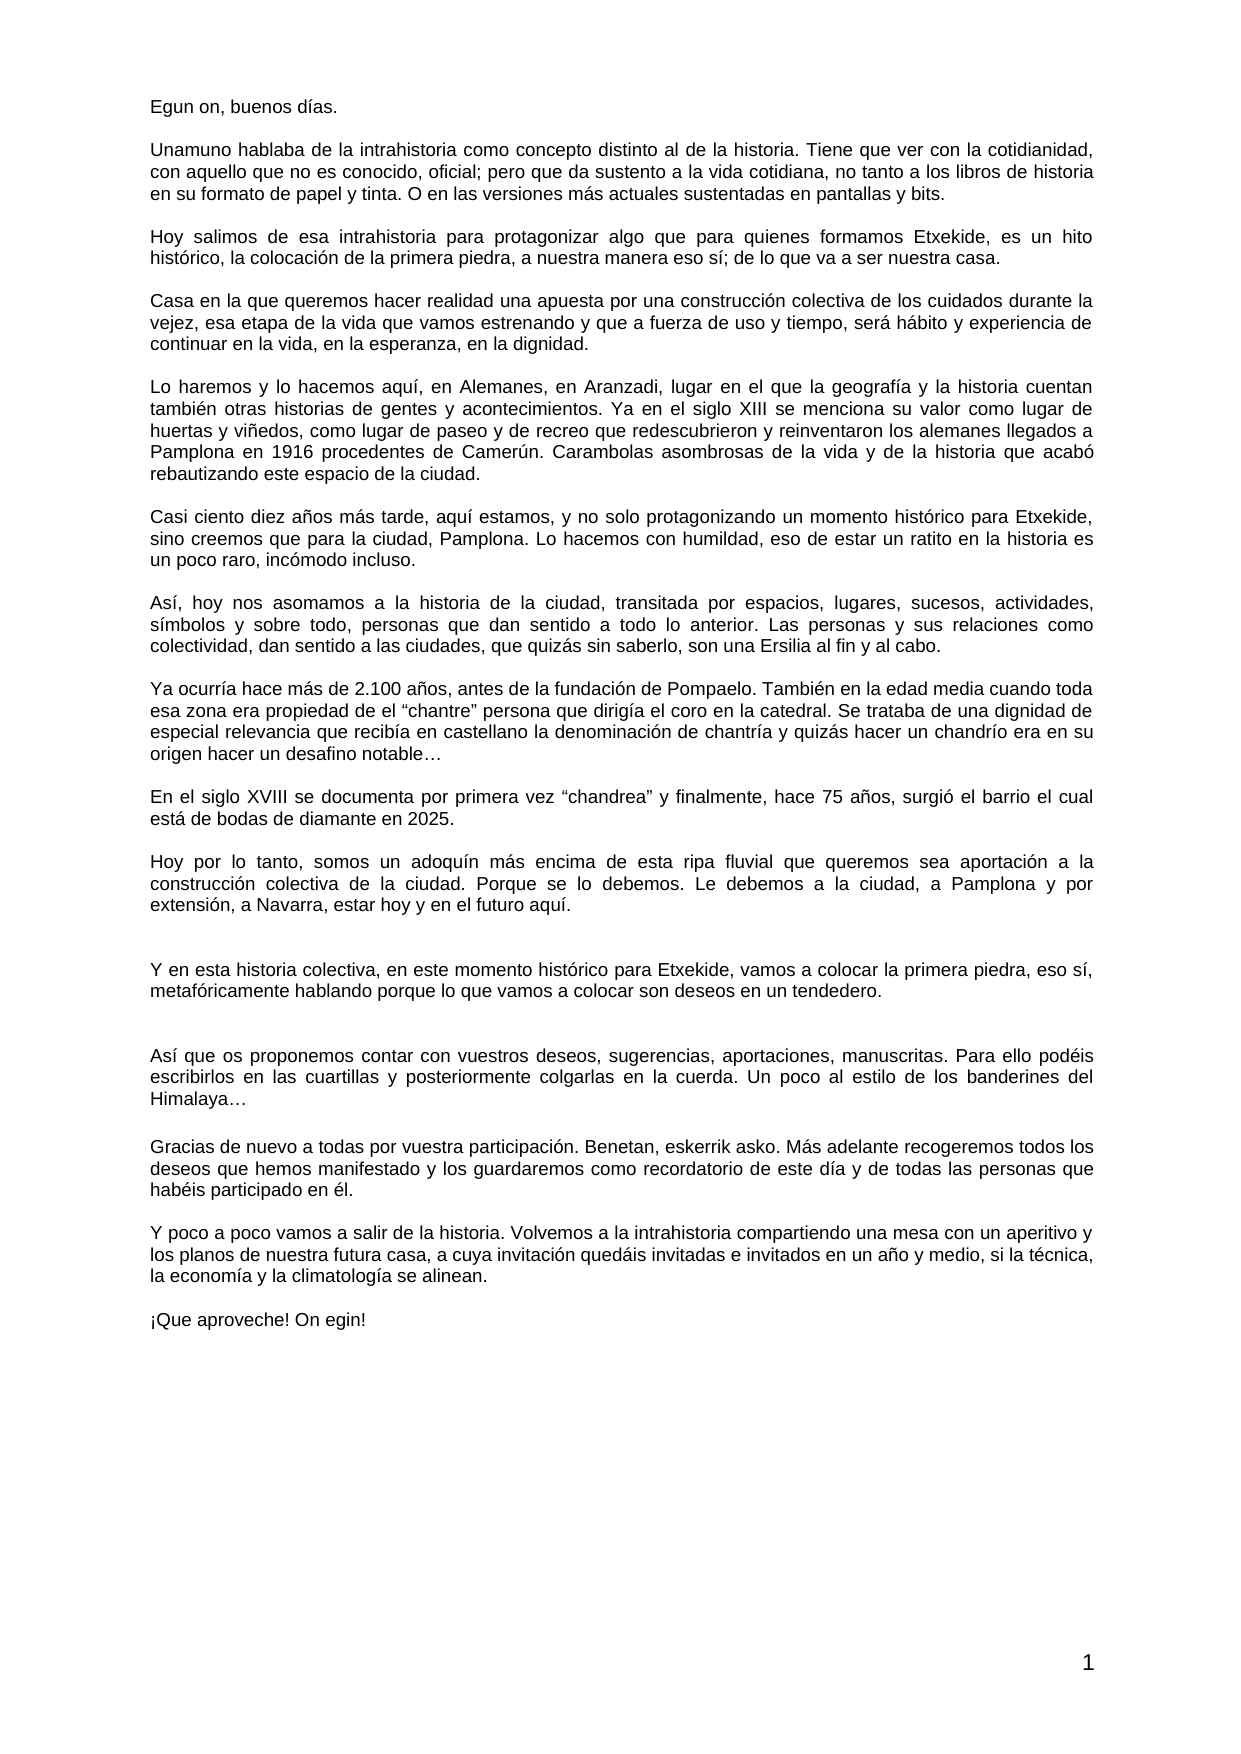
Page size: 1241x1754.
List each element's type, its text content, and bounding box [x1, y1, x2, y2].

text Así, hoy nos asomamos a la historia de la ciudad, transitada por espacios, lugares, sucesos, actividades, símbolos y sobre todo, personas que dan sentido a todo lo anterior. Las personas y sus relaciones como colectividad, dan sentido a las ciudades, que quizás sin saberlo, son una Ersilia al fin y al cabo. [150, 592, 1094, 657]
text Así que os proponemos contar con vuestros deseos, sugerencias, aportaciones, manuscritas. Para ello podéis escribirlos en las cuartillas y posteriormente colgarlas en la cuerda. Un poco al estilo de los banderines del Himalaya… [150, 1045, 1094, 1109]
text Gracias de nuevo a todas por vuestra participación. Benetan, eskerrik asko. Más adelante recogeremos todos los deseos que hemos manifestado y los guardaremos como recordatorio de este día y de todas las personas que habéis participado en él. [150, 1136, 1094, 1201]
text Casi ciento diez años más tarde, aquí estamos, y no solo protagonizando un momento histórico para Etxekide, sino creemos que para la ciudad, Pamplona. Lo hacemos con humildad, eso de estar un ratito en la historia es un poco raro, incómodo incluso. [150, 506, 1094, 570]
text Casa en la que queremos hacer realidad una apuesta por una construcción colectiva de los cuidados durante la vejez, esa etapa de la vida que vamos estrenando y que a fuerza de uso y tiempo, será hábito y experiencia de continuar en la vida, en la esperanza, en la dignidad. [150, 290, 1094, 355]
text Unamuno hablaba de la intrahistoria como concepto distinto al de la historia. Tiene que ver con la cotidianidad, con aquello que no es conocido, oficial; pero que da sustento a la vida cotidiana, no tanto a los libros de historia en su formato de papel y tinta. O en las versiones más actuales sustentadas en pantallas y bits. [150, 139, 1094, 204]
text Y poco a poco vamos a salir de la historia. Volvemos a la intrahistoria compartiendo una mesa con un aperitivo y los planos de nuestra futura casa, a cuya invitación quedáis invitadas e invitados en un año y medio, si la técnica, la economía y la climatología se alinean. [150, 1222, 1094, 1287]
text Lo haremos y lo hacemos aquí, en Alemanes, en Aranzadi, lugar en el que la geografía y la historia cuentan también otras historias de gentes y acontecimientos. Ya en el siglo XIII se menciona su valor como lugar de huertas y viñedos, como lugar de paseo y de recreo que redescubrieron y reinventaron los alemanes llegados a Pamplona en 1916 procedentes de Camerún. Carambolas asombrosas de la vida y de la historia que acabó rebautizando este espacio de la ciudad. [150, 376, 1094, 484]
text Ya ocurría hace más de 2.100 años, antes de la fundación de Pompaelo. También en la edad media cuando toda esa zona era propiedad de el “chantre” persona que dirigía el coro en la catedral. Se trataba de una dignidad de especial relevancia que recibía en castellano la denominación de chantría y quizás hacer un chandrío era en su origen hacer un desafino notable… [150, 678, 1094, 764]
text Hoy por lo tanto, somos un adoquín más encima de esta ripa fluvial que queremos sea aportación a la construcción colectiva de la ciudad. Porque se lo debemos. Le debemos a la ciudad, a Pamplona y por extensión, a Navarra, estar hoy y en el futuro aquí. [150, 851, 1094, 915]
text ¡Que aproveche! On egin! [150, 1308, 1094, 1330]
text Y en esta historia colectiva, en este momento histórico para Etxekide, vamos a colocar la primera piedra, eso sí, metafóricamente hablando porque lo que vamos a colocar son deseos en un tendedero. [150, 958, 1094, 1002]
text En el siglo XVIII se documenta por primera vez “chandrea” y finalmente, hace 75 años, surgió el barrio el cual está de bodas de diamante en 2025. [150, 786, 1094, 829]
text Egun on, buenos días. [150, 96, 1094, 118]
text Hoy salimos de esa intrahistoria para protagonizar algo que para quienes formamos Etxekide, es un hito histórico, la colocación de la primera piedra, a nuestra manera eso sí; de lo que va a ser nuestra casa. [150, 225, 1094, 268]
